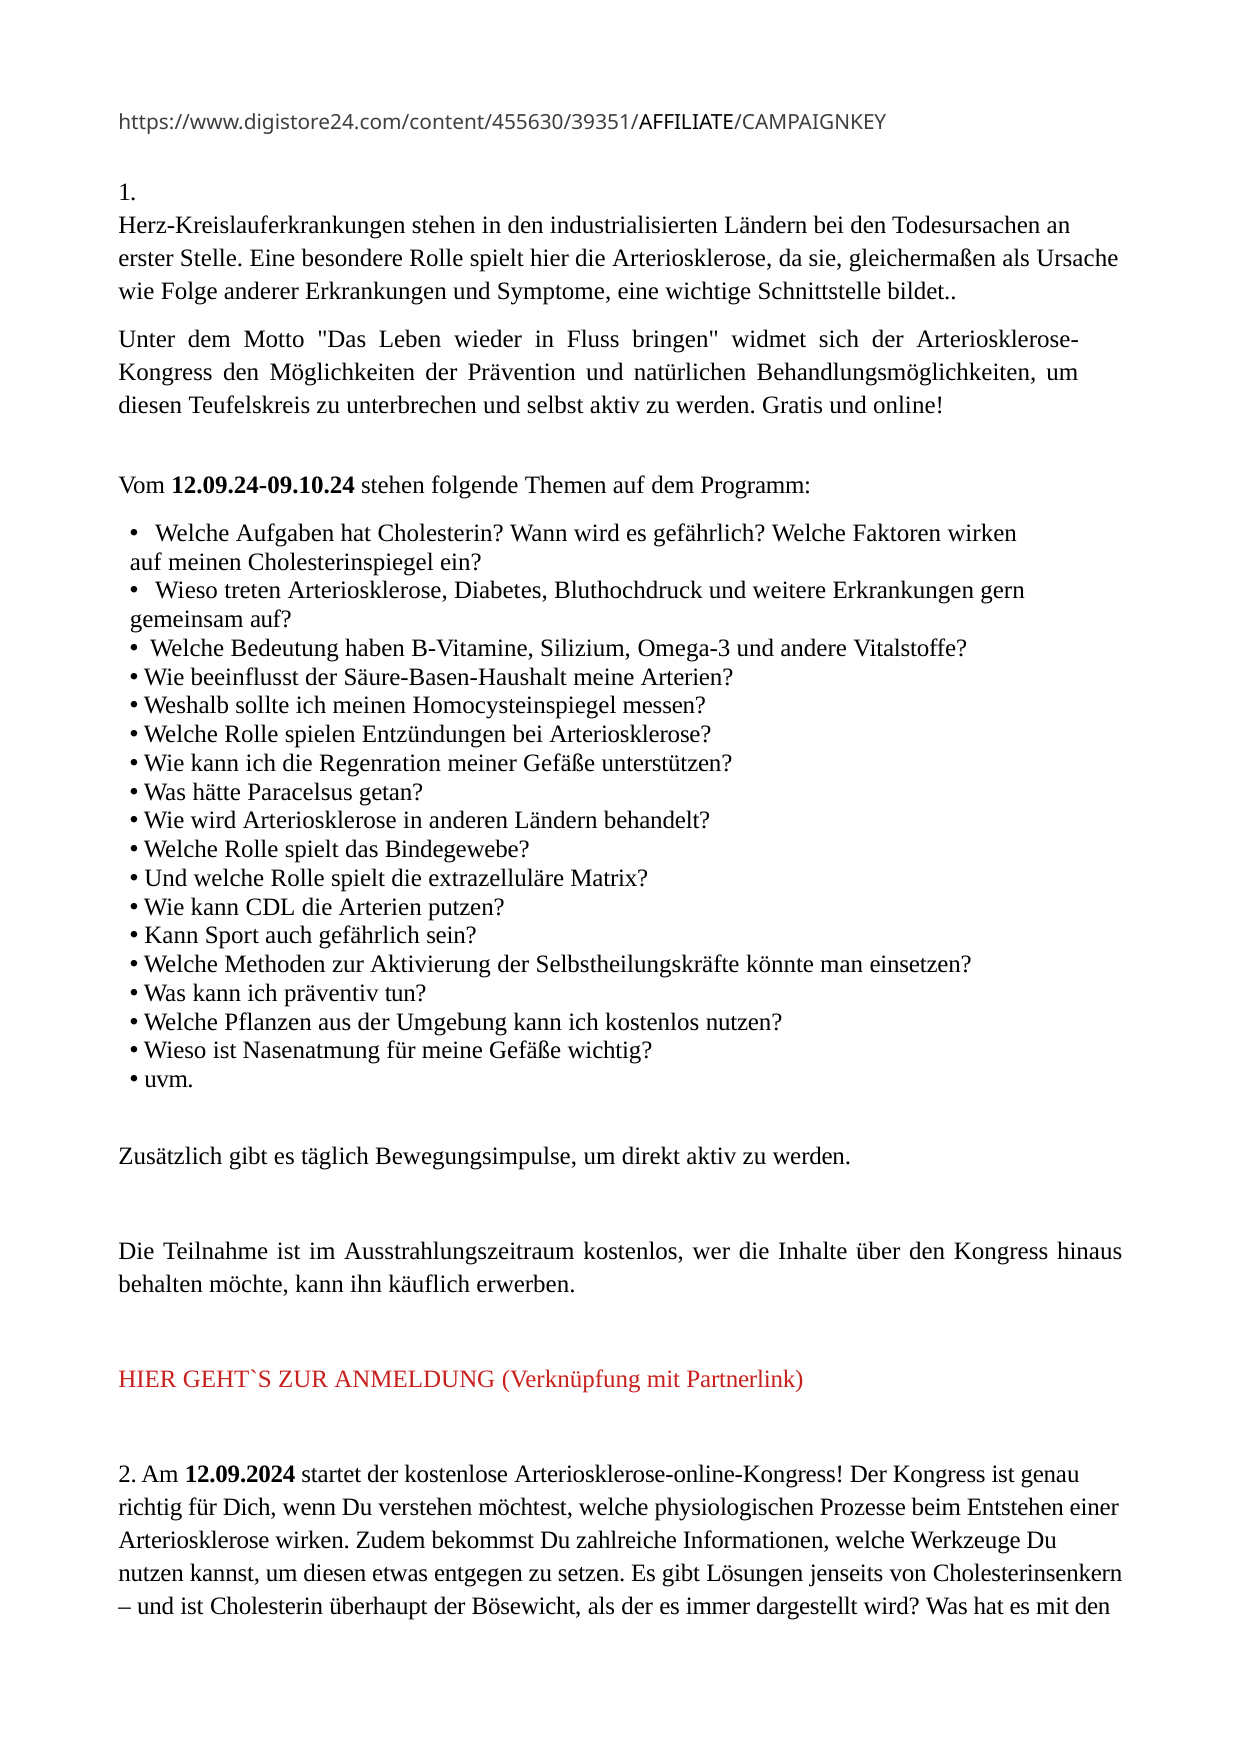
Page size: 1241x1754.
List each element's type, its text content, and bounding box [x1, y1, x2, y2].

list Wie beeinflusst der Säure-Basen-Haushalt meine Arterien? [129, 662, 1122, 691]
text Zusätzlich gibt es täglich Bewegungsimpulse, um direkt aktiv zu werden. [118, 1141, 1122, 1169]
list Welche Rolle spielen Entzündungen bei Arteriosklerose? [129, 719, 1122, 748]
list Welche Aufgaben hat Cholesterin? Wann wird es gefährlich? Welche Faktoren wirken [129, 518, 1051, 547]
list Welche Pflanzen aus der Umgebung kann ich kostenlos nutzen? [129, 1007, 1122, 1036]
list Wie kann CDL die Arterien putzen? [129, 892, 1122, 921]
list Und welche Rolle spielt die extrazelluläre Matrix? [129, 863, 1122, 892]
text Vom 12.09.24-09.10.24 stehen folgende Themen auf dem Programm: [118, 470, 1122, 499]
text Unter dem Motto "Das Leben wieder in Fluss bringen" widmet sich der Arteriosklerose-Kongress den Möglichkeiten der Prävention und natürlichen Behandlungsmöglichkeiten, um diesen Teufelskreis zu unterbrechen und selbst aktiv zu werden. Gratis und online! [118, 324, 1079, 418]
list auf meinen Cholesterinspiegel ein? [129, 547, 1051, 576]
list Weshalb sollte ich meinen Homocysteinspiegel messen? [129, 691, 1122, 719]
list Welche Bedeutung haben B-Vitamine, Silizium, Omega-3 und andere Vitalstoffe? [129, 633, 1122, 662]
list Wieso ist Nasenatmung für meine Gefäße wichtig? [129, 1036, 1122, 1064]
list Was kann ich präventiv tun? [129, 978, 1122, 1007]
text Die Teilnahme ist im Ausstrahlungszeitraum kostenlos, wer die Inhalte über den Kongress hinaus behalten möchte, kann ihn käuflich erwerben. [118, 1236, 1122, 1298]
list Was hätte Paracelsus getan? [129, 777, 1122, 806]
list Welche Rolle spielt das Bindegewebe? [129, 834, 1122, 863]
text 2. Am 12.09.2024 startet der kostenlose Arteriosklerose-online-Kongress! Der Kongress ist genau richtig für Dich, wenn Du verstehen möchtest, welche physiologischen Prozesse beim Entstehen einer Arteriosklerose wirken. Zudem bekommst Du zahlreiche Informationen, welche Werkzeuge Du nutzen kannst, um diesen etwas entgegen zu setzen. Es gibt Lösungen jenseits von Cholesterinsenkern – und ist Cholesterin überhaupt der Bösewicht, als der es immer dargestellt wird? Was hat es mit den [118, 1459, 1122, 1620]
list Wie kann ich die Regenration meiner Gefäße unterstützen? [129, 748, 1122, 777]
text 1. [118, 177, 1122, 206]
list uvm. [129, 1064, 1122, 1093]
list Kann Sport auch gefährlich sein? [129, 921, 1122, 949]
list Wieso treten Arteriosklerose, Diabetes, Bluthochdruck und weitere Erkrankungen gern gemeinsam auf? [129, 576, 1062, 633]
text Herz-Kreislauferkrankungen stehen in den industrialisierten Ländern bei den Todesursachen an erster Stelle. Eine besondere Rolle spielt hier die Arteriosklerose, da sie, gleichermaßen als Ursache wie Folge anderer Erkrankungen und Symptome, eine wichtige Schnittstelle bildet.. [118, 210, 1122, 305]
text HIER GEHT`S ZUR ANMELDUNG (Verknüpfung mit Partnerlink) [118, 1364, 1122, 1393]
list Welche Methoden zur Aktivierung der Selbstheilungskräfte könnte man einsetzen? [129, 949, 1122, 978]
list Wie wird Arteriosklerose in anderen Ländern behandelt? [129, 806, 1122, 834]
